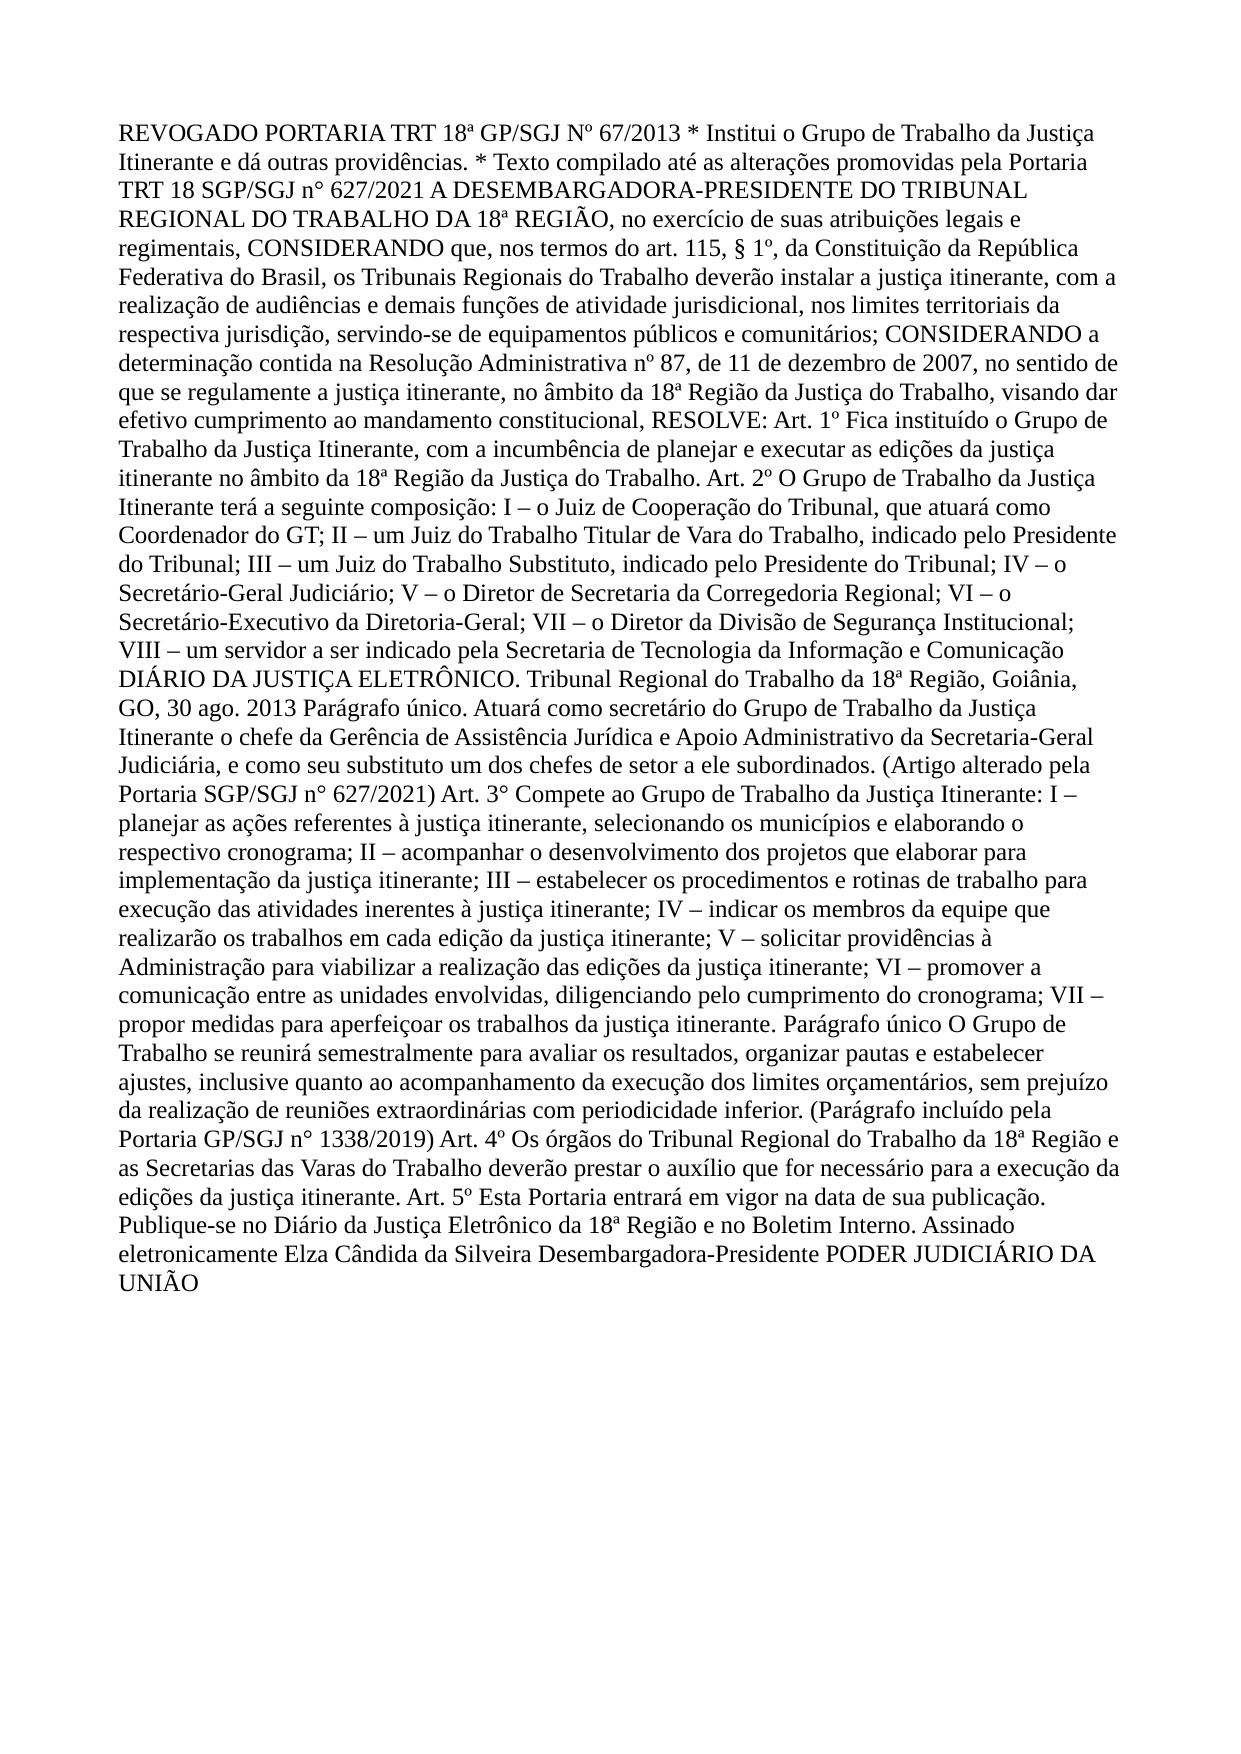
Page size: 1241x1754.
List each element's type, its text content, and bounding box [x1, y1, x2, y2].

text REVOGADO PORTARIA TRT 18ª GP/SGJ Nº 67/2013 * Institui o Grupo de Trabalho da Justiça Itinerante e dá outras providências. * Texto compilado até as alterações promovidas pela Portaria TRT 18 SGP/SGJ n° 627/2021 A DESEMBARGADORA-PRESIDENTE DO TRIBUNAL REGIONAL DO TRABALHO DA 18ª REGIÃO, no exercício de suas atribuições legais e regimentais, CONSIDERANDO que, nos termos do art. 115, § 1º, da Constituição da República Federativa do Brasil, os Tribunais Regionais do Trabalho deverão instalar a justiça itinerante, com a realização de audiências e demais funções de atividade jurisdicional, nos limites territoriais da respectiva jurisdição, servindo-se de equipamentos públicos e comunitários; CONSIDERANDO a determinação contida na Resolução Administrativa nº 87, de 11 de dezembro de 2007, no sentido de que se regulamente a justiça itinerante, no âmbito da 18ª Região da Justiça do Trabalho, visando dar efetivo cumprimento ao mandamento constitucional, RESOLVE: Art. 1º Fica instituído o Grupo de Trabalho da Justiça Itinerante, com a incumbência de planejar e executar as edições da justiça itinerante no âmbito da 18ª Região da Justiça do Trabalho. Art. 2º O Grupo de Trabalho da Justiça Itinerante terá a seguinte composição: I – o Juiz de Cooperação do Tribunal, que atuará como Coordenador do GT; II – um Juiz do Trabalho Titular de Vara do Trabalho, indicado pelo Presidente do Tribunal; III – um Juiz do Trabalho Substituto, indicado pelo Presidente do Tribunal; IV – o Secretário-Geral Judiciário; V – o Diretor de Secretaria da Corregedoria Regional; VI – o Secretário-Executivo da Diretoria-Geral; VII – o Diretor da Divisão de Segurança Institucional; VIII – um servidor a ser indicado pela Secretaria de Tecnologia da Informação e Comunicação DIÁRIO DA JUSTIÇA ELETRÔNICO. Tribunal Regional do Trabalho da 18ª Região, Goiânia, GO, 30 ago. 2013 Parágrafo único. Atuará como secretário do Grupo de Trabalho da Justiça Itinerante o chefe da Gerência de Assistência Jurídica e Apoio Administrativo da Secretaria-Geral Judiciária, e como seu substituto um dos chefes de setor a ele subordinados. (Artigo alterado pela Portaria SGP/SGJ n° 627/2021) Art. 3° Compete ao Grupo de Trabalho da Justiça Itinerante: I – planejar as ações referentes à justiça itinerante, selecionando os municípios e elaborando o respectivo cronograma; II – acompanhar o desenvolvimento dos projetos que elaborar para implementação da justiça itinerante; III – estabelecer os procedimentos e rotinas de trabalho para execução das atividades inerentes à justiça itinerante; IV – indicar os membros da equipe que realizarão os trabalhos em cada edição da justiça itinerante; V – solicitar providências à Administração para viabilizar a realização das edições da justiça itinerante; VI – promover a comunicação entre as unidades envolvidas, diligenciando pelo cumprimento do cronograma; VII – propor medidas para aperfeiçoar os trabalhos da justiça itinerante. Parágrafo único O Grupo de Trabalho se reunirá semestralmente para avaliar os resultados, organizar pautas e estabelecer ajustes, inclusive quanto ao acompanhamento da execução dos limites orçamentários, sem prejuízo da realização de reuniões extraordinárias com periodicidade inferior. (Parágrafo incluído pela Portaria GP/SGJ n° 1338/2019) Art. 4º Os órgãos do Tribunal Regional do Trabalho da 18ª Região e as Secretarias das Varas do Trabalho deverão prestar o auxílio que for necessário para a execução da edições da justiça itinerante. Art. 5º Esta Portaria entrará em vigor na data de sua publicação. Publique-se no Diário da Justiça Eletrônico da 18ª Região e no Boletim Interno. Assinado eletronicamente Elza Cândida da Silveira Desembargadora-Presidente PODER JUDICIÁRIO DA UNIÃO [118, 118, 1122, 1297]
